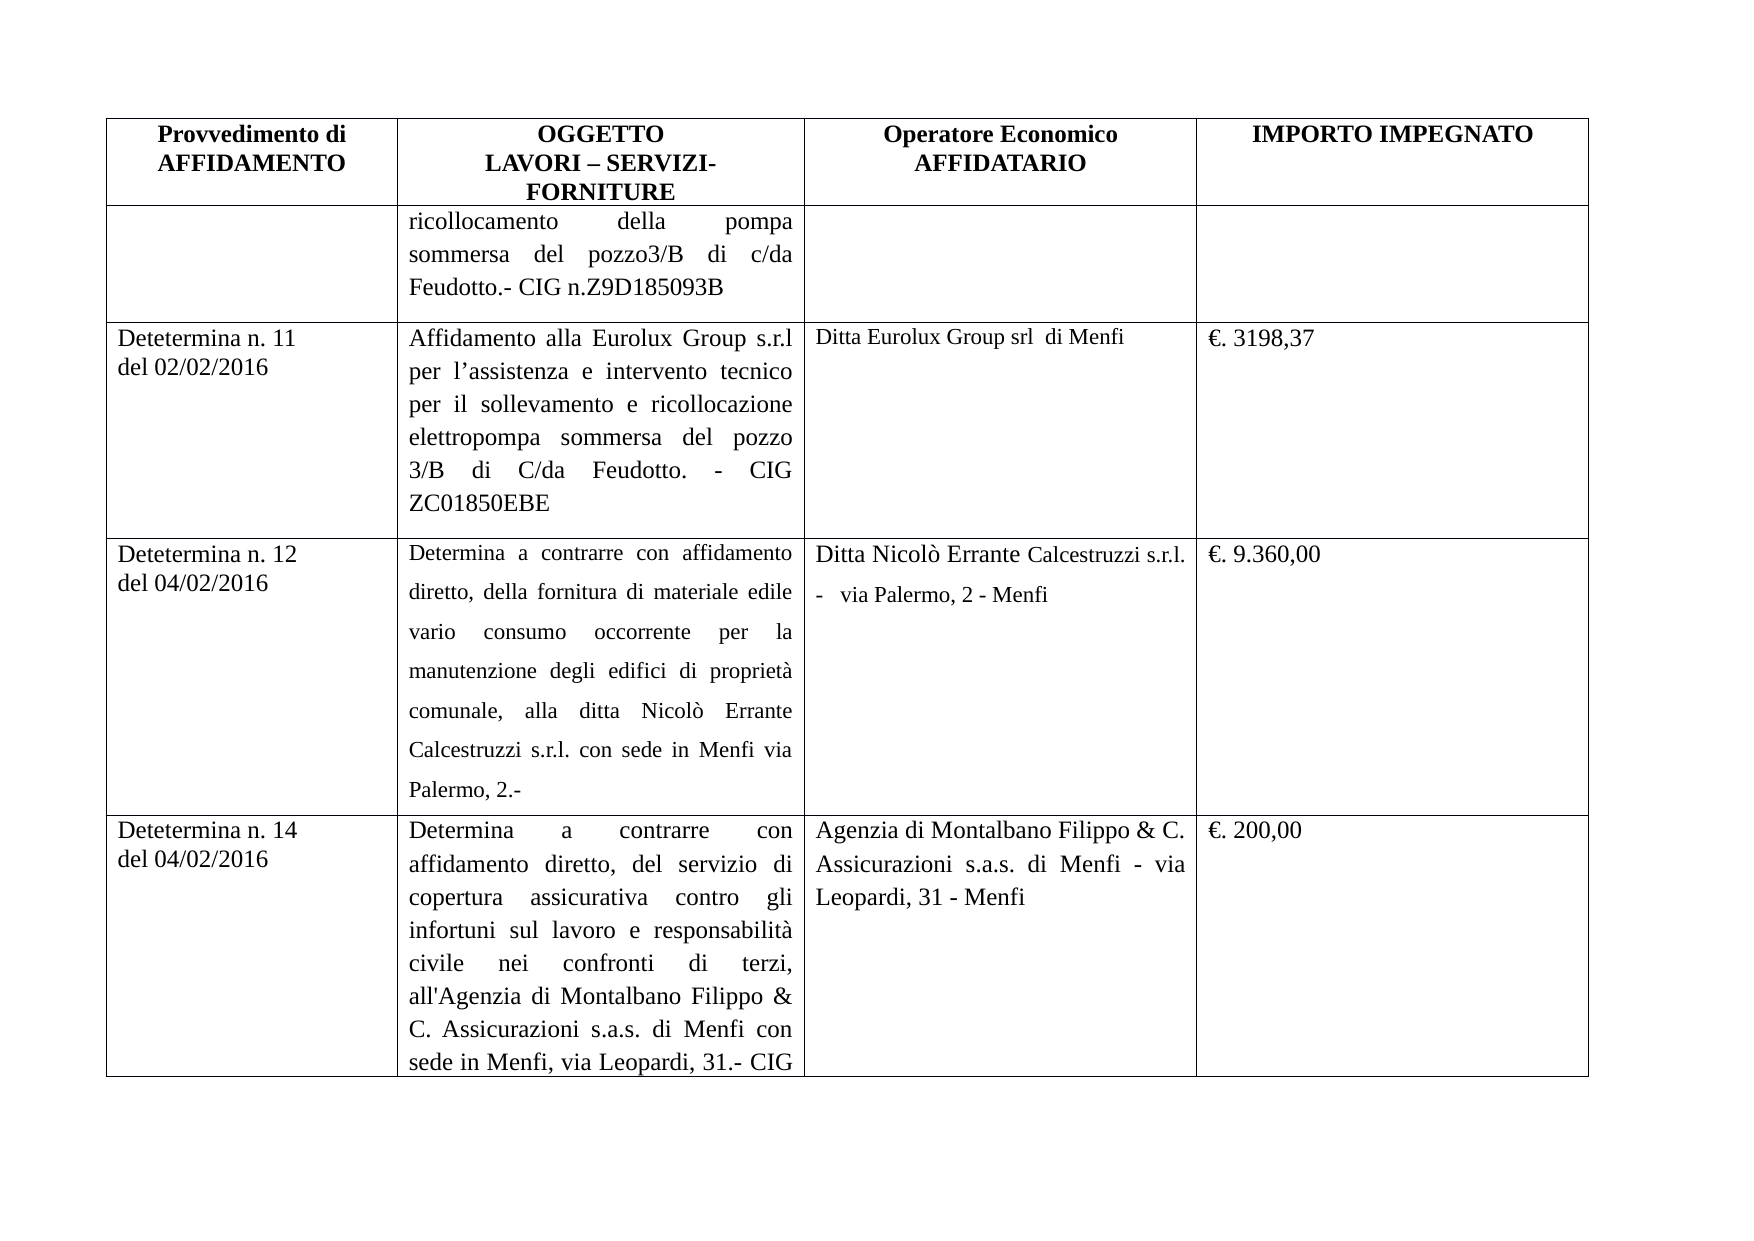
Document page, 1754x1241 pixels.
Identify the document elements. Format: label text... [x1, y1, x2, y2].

table_cell Detetermina n. 11 del 02/02/2016 [107, 323, 397, 538]
table_cell Ditta Eurolux Group srl di Menfi [805, 323, 1196, 538]
table_header IMPORTO IMPEGNATO [1197, 119, 1588, 205]
table_cell €. 3198,37 [1197, 323, 1588, 538]
table_cell Affidamento alla Eurolux Group s.r.l per l’assistenza e intervento tecnico per il sollevamento e ricollocazione elettropompa sommersa del pozzo 3/B di C/da Feudotto. - CIG ZC01850EBE [398, 323, 804, 538]
table_cell [107, 206, 397, 322]
table_cell [1197, 206, 1588, 322]
table_cell Detetermina n. 12 del 04/02/2016 [107, 539, 397, 814]
table_cell [805, 206, 1196, 322]
table_cell Agenzia di Montalbano Filippo & C. Assicurazioni s.a.s. di Menfi - via Leopardi, 31 - Menfi [805, 816, 1196, 1076]
table_cell €. 200,00 [1197, 816, 1588, 1076]
table_cell ricollocamento della pompa sommersa del pozzo3/B di c/da Feudotto.- CIG n.Z9D185093B [398, 206, 804, 322]
table_cell Ditta Nicolò Errante Calcestruzzi s.r.l. - via Palermo, 2 - Menfi [805, 539, 1196, 814]
table_header OGGETTO LAVORI – SERVIZI- FORNITURE [398, 119, 804, 205]
table_cell Determina a contrarre con affidamento diretto, della fornitura di materiale edile vario consumo occorrente per la manutenzione degli edifici di proprietà comunale, alla ditta Nicolò Errante Calcestruzzi s.r.l. con sede in Menfi via Palermo, 2.- [398, 539, 804, 814]
table_header Provvedimento di AFFIDAMENTO [107, 119, 397, 205]
table_header Operatore Economico AFFIDATARIO [805, 119, 1196, 205]
table_cell €. 9.360,00 [1197, 539, 1588, 814]
table_cell Determina a contrarre con affidamento diretto, del servizio di copertura assicurativa contro gli infortuni sul lavoro e responsabilità civile nei confronti di terzi, all'Agenzia di Montalbano Filippo & C. Assicurazioni s.a.s. di Menfi con sede in Menfi, via Leopardi, 31.- CIG [398, 816, 804, 1076]
table_cell Detetermina n. 14 del 04/02/2016 [107, 816, 397, 1076]
